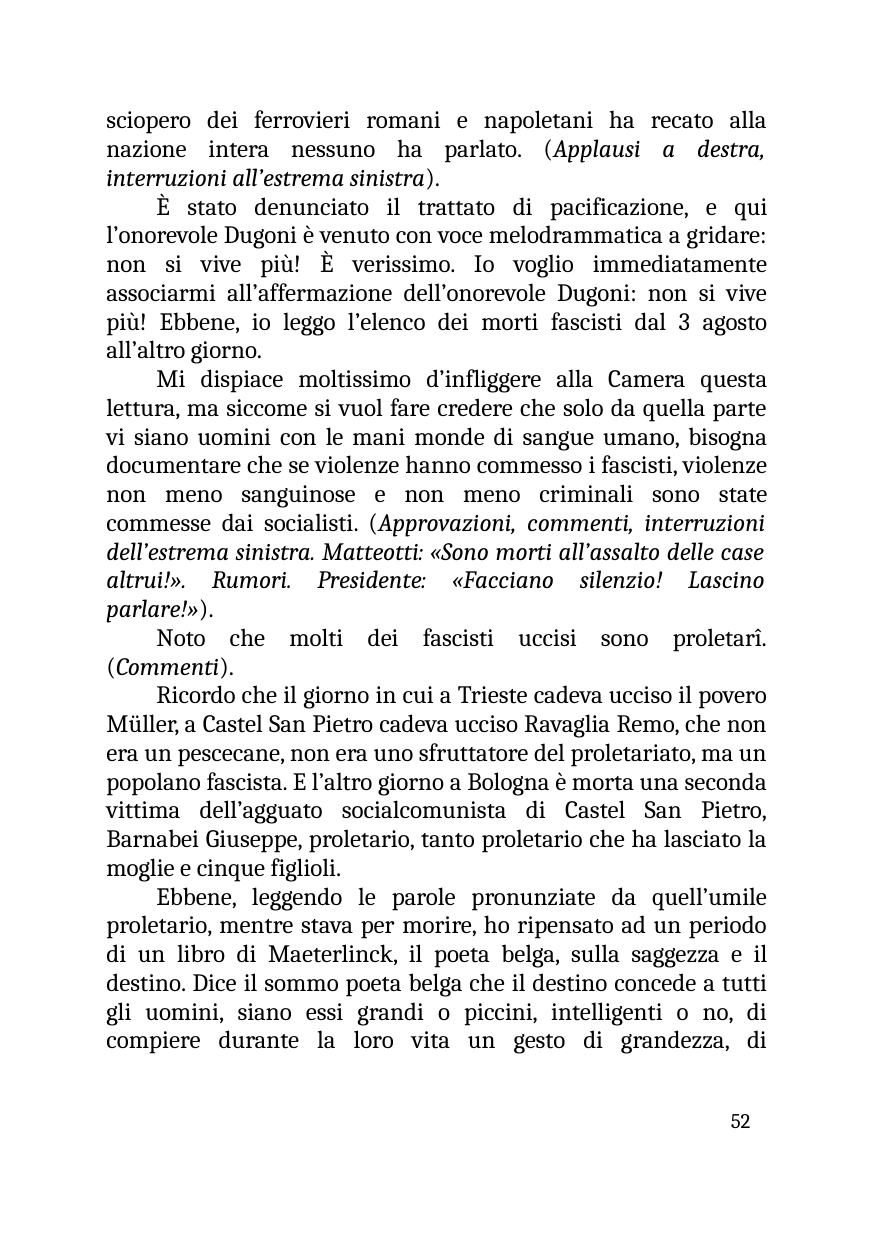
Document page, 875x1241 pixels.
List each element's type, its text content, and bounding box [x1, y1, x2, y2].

text sciopero dei ferrovieri romani e napoletani ha recato alla nazione intera nessuno ha parlato. (Applausi a destra, interruzioni all’estrema sinistra). [106, 106, 768, 192]
text Noto che molti dei fascisti uccisi sono proletarî. (Commenti). [106, 624, 768, 681]
text Ebbene, leggendo le parole pronunziate da quell’umile proletario, mentre stava per morire, ho ripensato ad un periodo di un libro di Maeterlinck, il poeta belga, sulla saggezza e il destino. Dice il sommo poeta belga che il destino concede a tutti gli uomini, siano essi grandi o piccini, intelligenti o no, di compiere durante la loro vita un gesto di grandezza, di [106, 882, 768, 1055]
text È stato denunciato il trattato di pacificazione, e qui l’onorevole Dugoni è venuto con voce melodrammatica a gridare: non si vive più! È verissimo. Io voglio immediatamente associarmi all’affermazione dell’onorevole Dugoni: non si vive più! Ebbene, io leggo l’elenco dei morti fascisti dal 3 agosto all’altro giorno. [106, 192, 768, 365]
text Ricordo che il giorno in cui a Trieste cadeva ucciso il povero Müller, a Castel San Pietro cadeva ucciso Ravaglia Remo, che non era un pescecane, non era uno sfruttatore del proletariato, ma un popolano fascista. E l’altro giorno a Bologna è morta una seconda vittima dell’agguato socialcomunista di Castel San Pietro, Barnabei Giuseppe, proletario, tanto proletario che ha lasciato la moglie e cinque figlioli. [106, 681, 768, 882]
text Mi dispiace moltissimo d’infliggere alla Camera questa lettura, ma siccome si vuol fare credere che solo da quella parte vi siano uomini con le mani monde di sangue umano, bisogna documentare che se violenze hanno commesso i fascisti, violenze non meno sanguinose e non meno criminali sono state commesse dai socialisti. (Approvazioni, commenti, interruzioni dell’estrema sinistra. Matteotti: «Sono morti all’assalto delle case altrui!». Rumori. Presidente: «Facciano silenzio! Lascino parlare!»). [106, 365, 768, 624]
